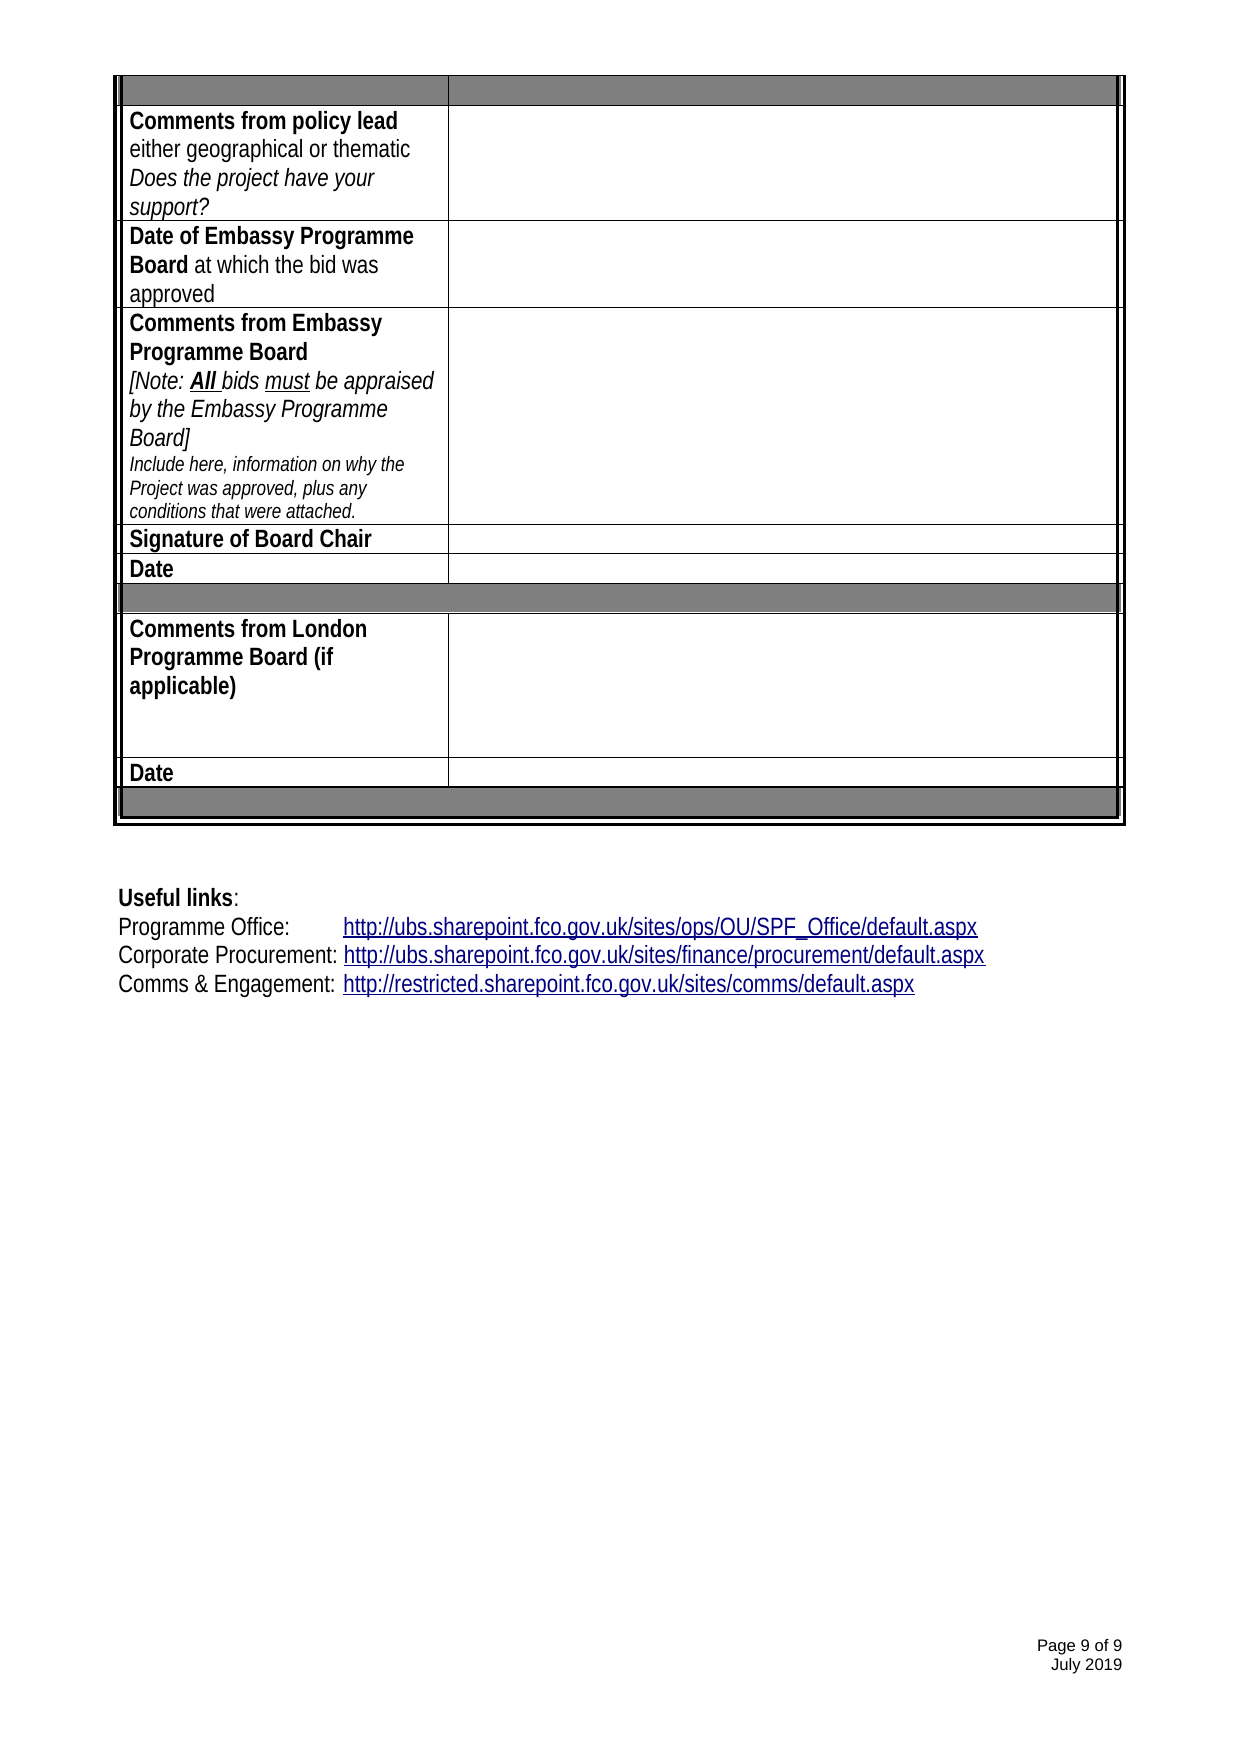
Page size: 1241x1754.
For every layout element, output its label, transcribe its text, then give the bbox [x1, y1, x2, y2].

table_cell Comments from London Programme Board (if applicable) [123, 614, 448, 757]
table_cell [449, 76, 1116, 105]
text Useful links: [118, 883, 1122, 911]
table_cell [449, 308, 1116, 523]
text Corporate Procurement: http://ubs.sharepoint.fco.gov.uk/sites/finance/procurement/default.aspx [118, 940, 1122, 969]
table_cell Date [123, 554, 448, 583]
table_cell [123, 584, 1116, 612]
table_cell Comments from Embassy Programme Board [Note: All bids must be appraised by the Embassy Programme Board] Include here, information on why the Project was approved, plus any conditions that were attached. [123, 308, 448, 523]
table_cell Date of Embassy Programme Board at which the bid was approved [123, 221, 448, 307]
text Programme Office: http://ubs.sharepoint.fco.gov.uk/sites/ops/OU/SPF_Office/default.aspx [118, 911, 1122, 940]
table_cell Date [123, 758, 448, 786]
table_cell [449, 106, 1116, 220]
table_cell Signature of Board Chair [123, 525, 448, 553]
table_cell Comments from policy lead either geographical or thematic Does the project have your support? [123, 106, 448, 220]
table_cell [123, 76, 448, 105]
table_cell [123, 788, 1116, 816]
table_cell [449, 221, 1116, 307]
table_cell [449, 758, 1116, 786]
table_cell [449, 525, 1116, 553]
table_cell [449, 554, 1116, 583]
text Comms & Engagement: http://restricted.sharepoint.fco.gov.uk/sites/comms/default.aspx [118, 969, 1122, 997]
table_cell [449, 614, 1116, 757]
